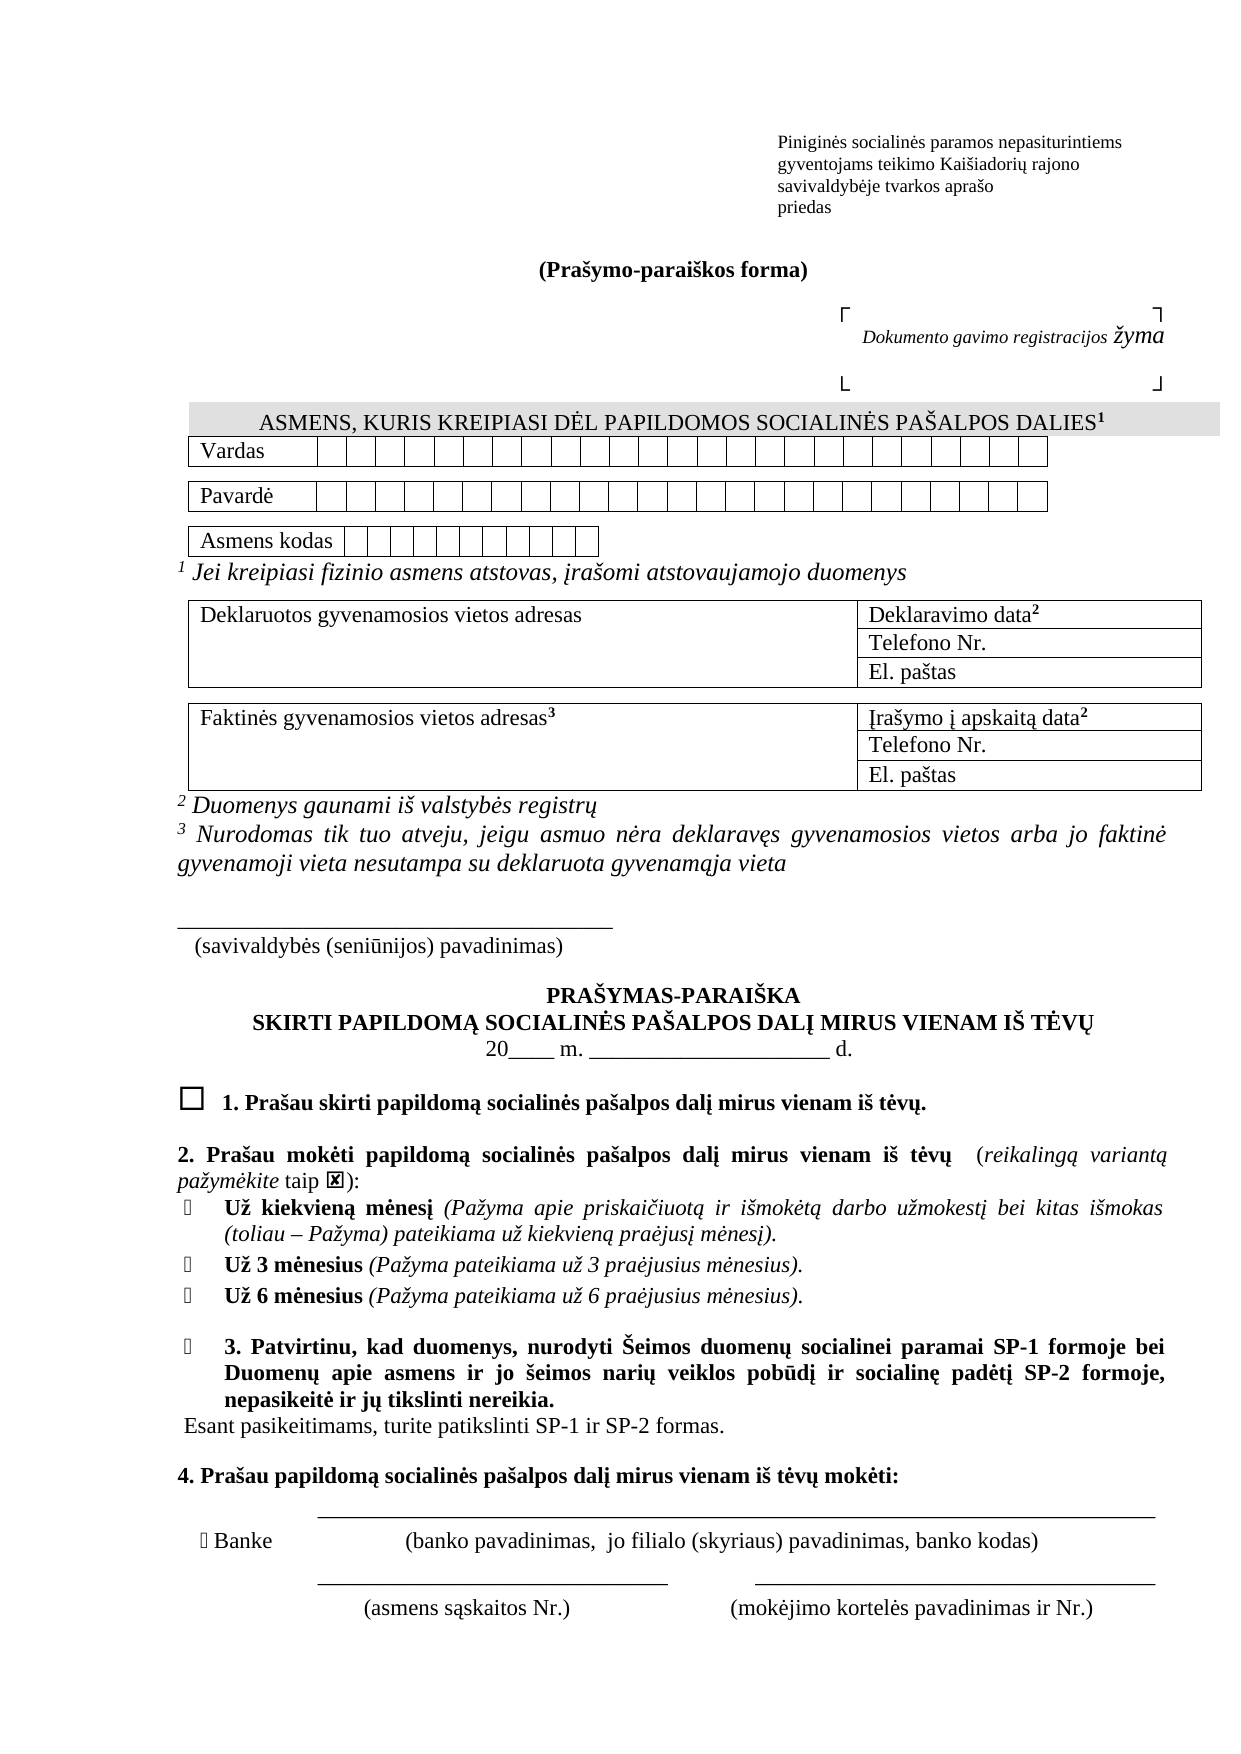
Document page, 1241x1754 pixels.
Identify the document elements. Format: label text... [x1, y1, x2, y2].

table_cell [902, 437, 931, 466]
table_cell [639, 437, 667, 466]
table_cell [522, 437, 551, 466]
table_cell [815, 437, 843, 466]
table_cell El. paštas [858, 658, 1201, 687]
table_cell [376, 437, 404, 466]
table_header Deklaruotos gyvenamosios vietos adresas [189, 601, 857, 627]
table_header [1018, 482, 1047, 511]
text 20____ m. _____________________ d. [177, 1035, 1167, 1061]
table_cell [189, 657, 857, 687]
table_cell [189, 730, 857, 760]
table_header [902, 482, 930, 511]
text (savivaldybės (seniūnijos) pavadinimas) [177, 932, 1169, 958]
table_header [391, 527, 413, 556]
table_header [376, 482, 404, 511]
text Piniginės socialinės paramos nepasiturintiems gyventojams teikimo Kaišiadorių rajono savivaldybėje tvarkos aprašo [777, 131, 1167, 196]
table_header [551, 482, 579, 511]
table_header ASMENS, KURIS KREIPIASI DĖL PAPILDOMOS SOCIALINĖS PAŠALPOS DALIES1 [189, 402, 1220, 436]
table_header [931, 482, 959, 511]
table_header [463, 482, 491, 511]
table_header [697, 482, 725, 511]
table_header [580, 482, 608, 511]
table_header Įrašymo į apskaitą data2 [858, 704, 1201, 730]
table_header [960, 482, 988, 511]
table_cell Telefono Nr. [858, 731, 1201, 760]
text  3. Patvirtinu, kad duomenys, nurodyti Šeimos duomenų socialinei paramai SP-1 formoje bei Duomenų apie asmens ir jo šeimos narių veiklos pobūdį ir socialinę padėtį SP-2 formoje, nepasikeitė ir jų tikslinti nereikia. [183, 1333, 1167, 1412]
text Esant pasikeitimams, turite patikslinti SP-1 ir SP-2 formas. [183, 1412, 1169, 1438]
table_header [437, 527, 459, 556]
table_header [347, 482, 375, 511]
text 3 Nurodomas tik tuo atveju, jeigu asmuo nėra deklaravęs gyvenamosios vietos arba jo faktinė gyvenamoji vieta nesutampa su deklaruota gyvenamąja vieta [177, 819, 1169, 877]
table_header [1048, 481, 1189, 511]
table_header ___________________________________________________________________ (banko pavadinimas, jo filialo (skyriaus) pavadinimas, banko kodas) ____________________________ ________________________________ (asmens sąskaitos Nr.) (mokėjimo kortelės pavadinimas ir Nr.) [306, 1489, 1178, 1622]
table_cell [785, 437, 814, 466]
table_header Deklaravimo data2 [858, 601, 1201, 627]
text (Prašymo-paraiškos forma) [177, 256, 1169, 282]
table_header Pavardė [189, 482, 316, 511]
text  Už kiekvieną mėnesį (Pažyma apie priskaičiuotą ir išmokėtą darbo užmokestį bei kitas išmokas (toliau – Pažyma) pateikiama už kiekvieną praėjusį mėnesį). [183, 1194, 1167, 1247]
table_cell [493, 437, 521, 466]
table_header [755, 482, 784, 511]
table_header [989, 482, 1017, 511]
table_cell [873, 437, 901, 466]
table_header [576, 527, 598, 556]
table_header [668, 482, 696, 511]
table_cell [727, 437, 755, 466]
text 2 Duomenys gaunami iš valstybės registrų [177, 791, 1169, 819]
table_cell [610, 437, 638, 466]
table_header [530, 527, 552, 556]
text priedas [177, 196, 1167, 218]
table_cell [552, 437, 580, 466]
text 2. Prašau mokėti papildomą socialinės pašalpos dalį mirus vienam iš tėvų (reikalingą variantą pažymėkite taip ): [177, 1141, 1169, 1194]
text  Už 6 mėnesius (Pažyma pateikiama už 6 praėjusius mėnesius). [183, 1282, 1167, 1309]
table_header [345, 527, 367, 556]
table_header [405, 482, 433, 511]
table_cell [1019, 437, 1047, 466]
table_header [507, 527, 529, 556]
table_cell [189, 628, 857, 657]
table_cell [961, 437, 989, 466]
table_cell [990, 437, 1018, 466]
table_cell [756, 437, 784, 466]
table_cell [932, 437, 960, 466]
table_cell Vardas [189, 437, 317, 466]
table_header [599, 526, 622, 556]
text  1. Prašau skirti papildomą socialinės pašalpos dalį mirus vienam iš tėvų. [177, 1088, 1169, 1117]
table_header [726, 482, 754, 511]
table_header [609, 482, 637, 511]
table_header [872, 482, 901, 511]
table_cell [698, 437, 726, 466]
table_header [522, 482, 550, 511]
table_cell [435, 437, 463, 466]
table_header [434, 482, 462, 511]
table_header [460, 527, 482, 556]
table_header [785, 482, 813, 511]
table_cell [347, 437, 375, 466]
table_header [317, 482, 346, 511]
table_header [814, 482, 842, 511]
table_cell [464, 437, 492, 466]
table_cell [1048, 436, 1220, 466]
table_cell [189, 760, 857, 789]
table_cell [405, 437, 434, 466]
table_header [638, 482, 667, 511]
table_header [553, 527, 575, 556]
text ┌ ┐ [583, 294, 1169, 321]
table_header [368, 527, 390, 556]
text SKIRTI PAPILDOMĄ SOCIALINĖS PAŠALPOS DALĮ MIRUS VIENAM IŠ TĖVŲ [177, 1009, 1169, 1035]
table_cell El. paštas [858, 761, 1201, 789]
table_header [414, 527, 436, 556]
table_header Faktinės gyvenamosios vietos adresas3 [189, 704, 857, 730]
table_cell [581, 437, 609, 466]
table_header [492, 482, 521, 511]
text PRAŠYMAS-PARAIŠKA [177, 982, 1169, 1009]
table_header  Banke [189, 1489, 306, 1622]
table_header [843, 482, 871, 511]
table_cell [668, 437, 697, 466]
table_cell [318, 437, 346, 466]
table_header Asmens kodas [189, 527, 344, 556]
text  Už 3 mėnesius (Pažyma pateikiama už 3 praėjusius mėnesius). [183, 1251, 1167, 1278]
text └ ┘ [583, 376, 1169, 402]
text ______________________________________ [177, 906, 1169, 932]
table_header [483, 527, 506, 556]
text Dokumento gavimo registracijos žyma [583, 321, 1169, 349]
text 1 Jei kreipiasi fizinio asmens atstovas, įrašomi atstovaujamojo duomenys [177, 557, 1167, 586]
table_cell Telefono Nr. [858, 629, 1201, 657]
table_cell [844, 437, 872, 466]
text 4. Prašau papildomą socialinės pašalpos dalį mirus vienam iš tėvų mokėti: [162, 1462, 1221, 1489]
